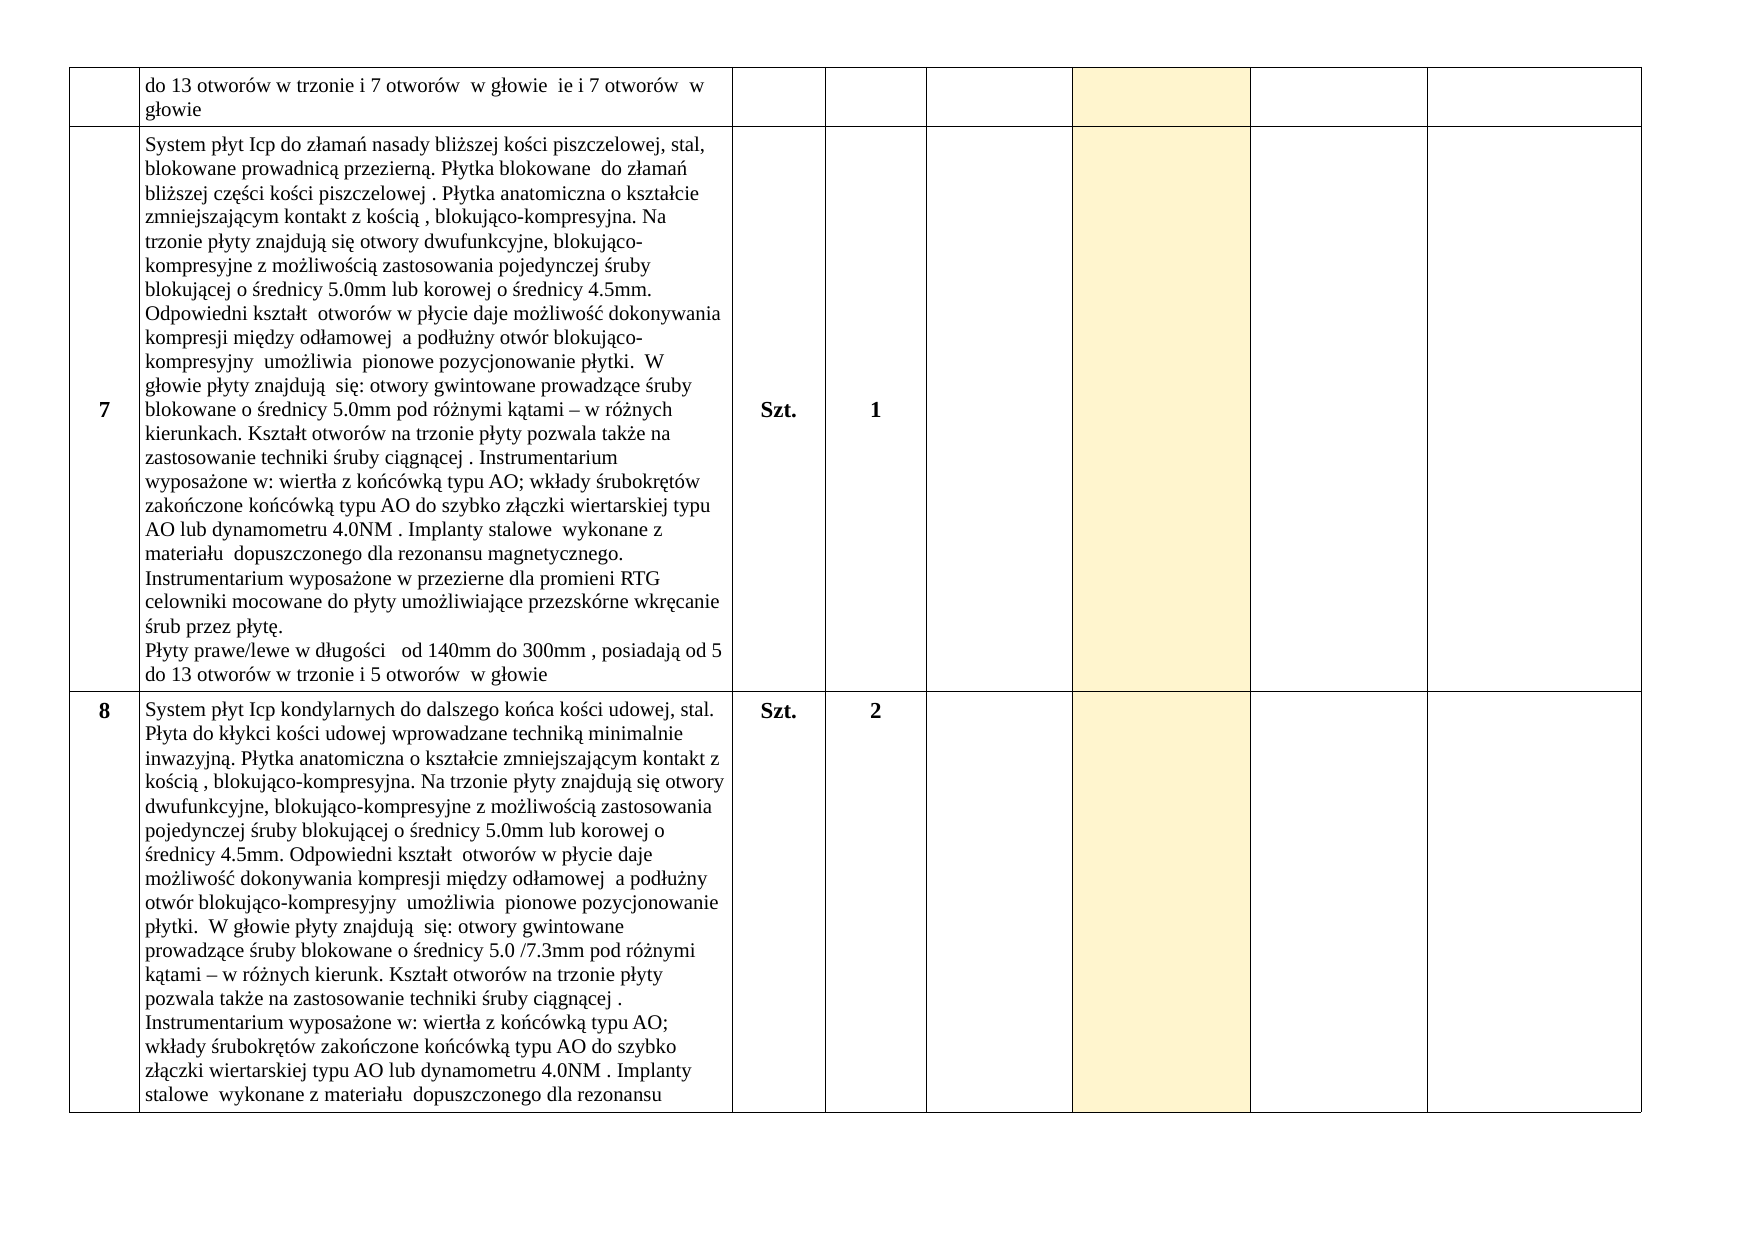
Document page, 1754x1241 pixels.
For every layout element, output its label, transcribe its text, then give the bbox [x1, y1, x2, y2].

table_cell 2 [826, 692, 926, 1112]
table_cell [927, 692, 1072, 1112]
table_cell [826, 68, 926, 126]
table_cell 1 [826, 127, 926, 691]
table_cell [1428, 692, 1641, 1112]
table_cell [70, 68, 139, 126]
table_cell Szt. [733, 692, 825, 1112]
table_cell [927, 68, 1072, 126]
table_cell [1073, 68, 1250, 126]
table_cell System płyt Icp do złamań nasady bliższej kości piszczelowej, stal, blokowane prowadnicą przezierną. Płytka blokowane do złamań bliższej części kości piszczelowej . Płytka anatomiczna o kształcie zmniejszającym kontakt z kością , blokująco-kompresyjna. Na trzonie płyty znajdują się otwory dwufunkcyjne, blokująco-kompresyjne z możliwością zastosowania pojedynczej śruby blokującej o średnicy 5.0mm lub korowej o średnicy 4.5mm. Odpowiedni kształt otworów w płycie daje możliwość dokonywania kompresji między odłamowej a podłużny otwór blokująco-kompresyjny umożliwia pionowe pozycjonowanie płytki. W głowie płyty znajdują się: otwory gwintowane prowadzące śruby blokowane o średnicy 5.0mm pod różnymi kątami – w różnych kierunkach. Kształt otworów na trzonie płyty pozwala także na zastosowanie techniki śruby ciągnącej . Instrumentarium wyposażone w: wiertła z końcówką typu AO; wkłady śrubokrętów zakończone końcówką typu AO do szybko złączki wiertarskiej typu AO lub dynamometru 4.0NM . Implanty stalowe wykonane z materiału dopuszczonego dla rezonansu magnetycznego. Instrumentarium wyposażone w przezierne dla promieni RTG celowniki mocowane do płyty umożliwiające przezskórne wkręcanie śrub przez płytę. Płyty prawe/lewe w długości od 140mm do 300mm , posiadają od 5 do 13 otworów w trzonie i 5 otworów w głowie [140, 127, 732, 691]
table_cell [1428, 68, 1641, 126]
table_cell [1428, 127, 1641, 691]
table_cell Szt. [733, 127, 825, 691]
table_cell 8 [70, 692, 139, 1112]
table_cell System płyt Icp kondylarnych do dalszego końca kości udowej, stal. Płyta do kłykci kości udowej wprowadzane techniką minimalnie inwazyjną. Płytka anatomiczna o kształcie zmniejszającym kontakt z kością , blokująco-kompresyjna. Na trzonie płyty znajdują się otwory dwufunkcyjne, blokująco-kompresyjne z możliwością zastosowania pojedynczej śruby blokującej o średnicy 5.0mm lub korowej o średnicy 4.5mm. Odpowiedni kształt otworów w płycie daje możliwość dokonywania kompresji między odłamowej a podłużny otwór blokująco-kompresyjny umożliwia pionowe pozycjonowanie płytki. W głowie płyty znajdują się: otwory gwintowane prowadzące śruby blokowane o średnicy 5.0 /7.3mm pod różnymi kątami – w różnych kierunk. Kształt otworów na trzonie płyty pozwala także na zastosowanie techniki śruby ciągnącej . Instrumentarium wyposażone w: wiertła z końcówką typu AO; wkłady śrubokrętów zakończone końcówką typu AO do szybko złączki wiertarskiej typu AO lub dynamometru 4.0NM . Implanty stalowe wykonane z materiału dopuszczonego dla rezonansu [140, 692, 732, 1112]
table_cell [1073, 127, 1250, 691]
table_cell [1073, 692, 1250, 1112]
table_cell do 13 otworów w trzonie i 7 otworów w głowie ie i 7 otworów w głowie [140, 68, 732, 126]
table_cell [1251, 692, 1427, 1112]
table_cell [733, 68, 825, 126]
table_cell [1251, 68, 1427, 126]
table_cell [1251, 127, 1427, 691]
table_cell 7 [70, 127, 139, 691]
table_cell [927, 127, 1072, 691]
